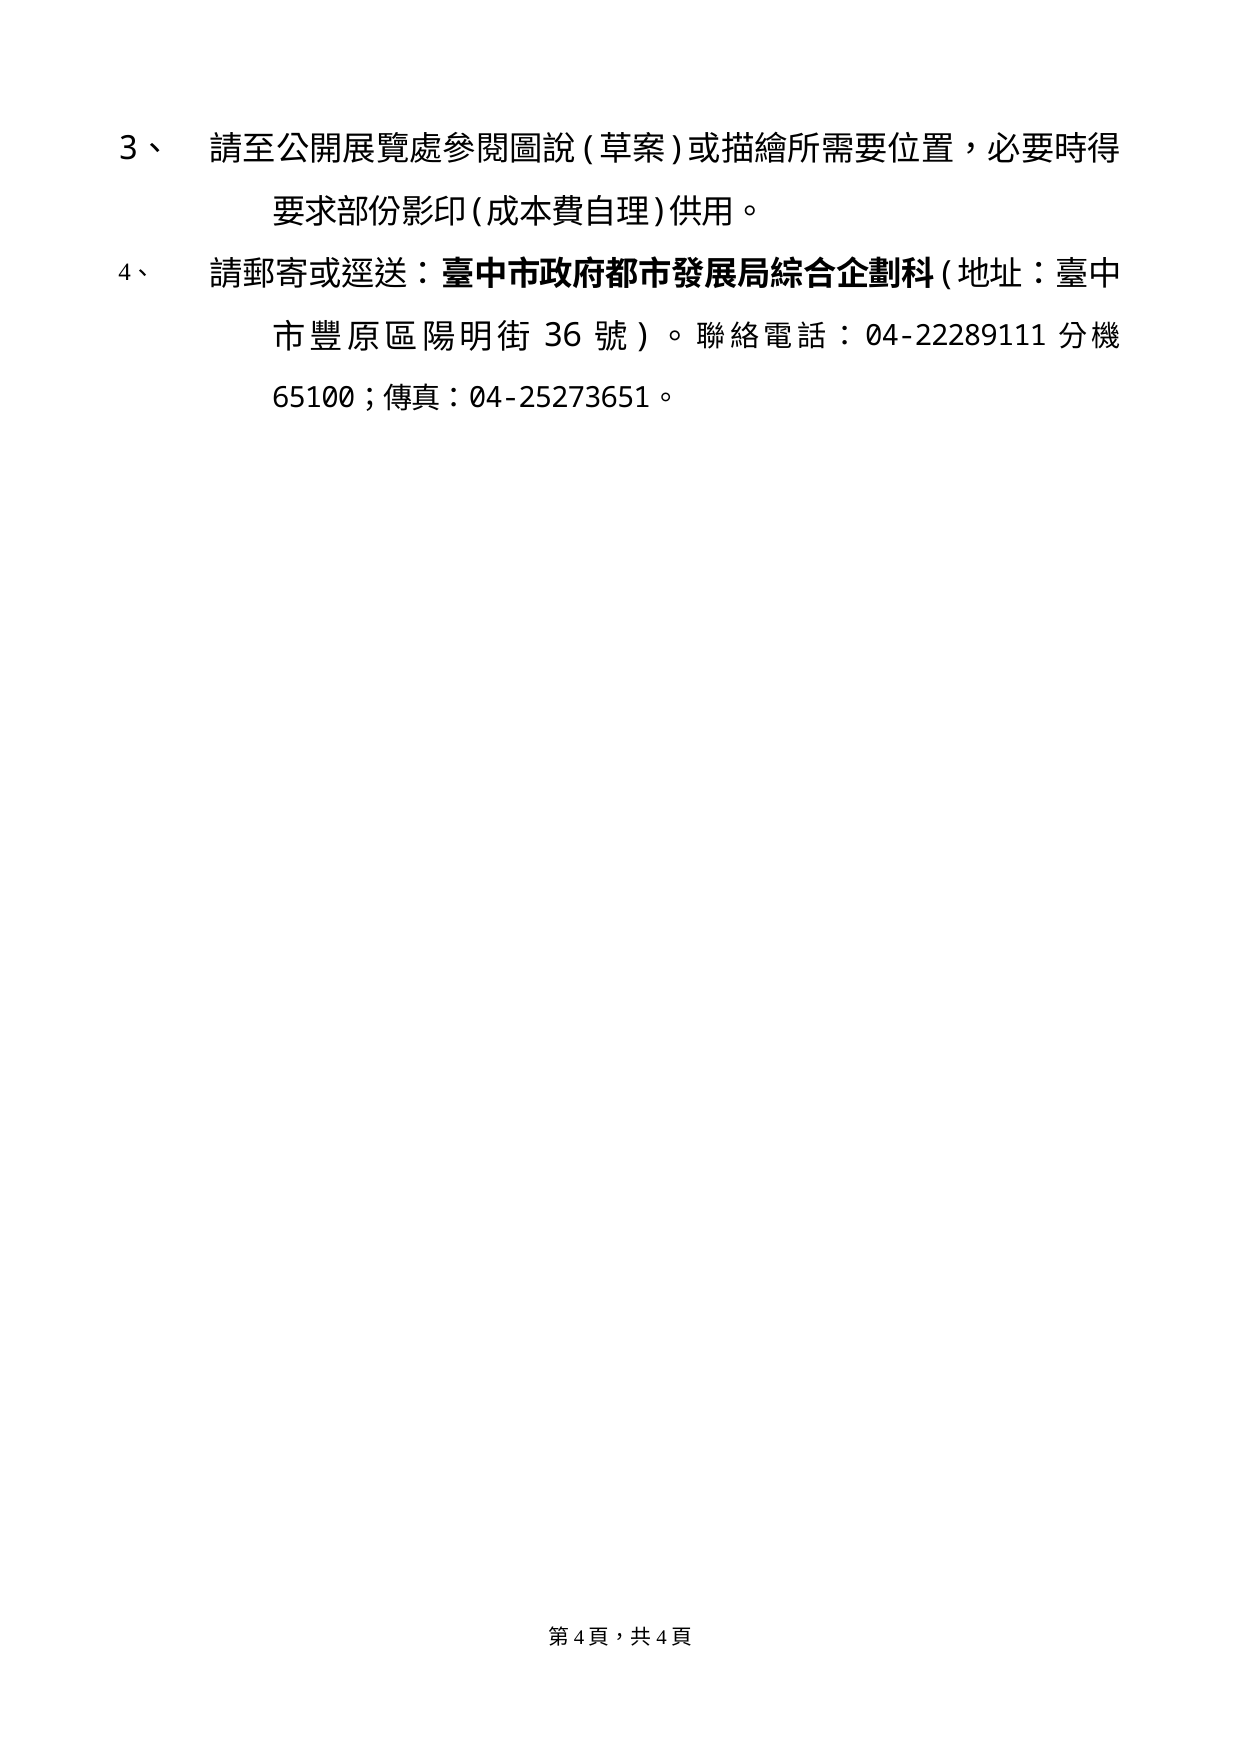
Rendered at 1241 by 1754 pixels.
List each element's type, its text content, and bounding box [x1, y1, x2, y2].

list 請郵寄或逕送：臺中市政府都市發展局綜合企劃科(地址：臺中市豐原區陽明街36號)。聯絡電話：04-22289111分機65100；傳真：04-25273651。 [118, 229, 1122, 417]
list 請至公開展覽處參閱圖說(草案)或描繪所需要位置，必要時得要求部份影印(成本費自理)供用。 [118, 104, 1122, 229]
